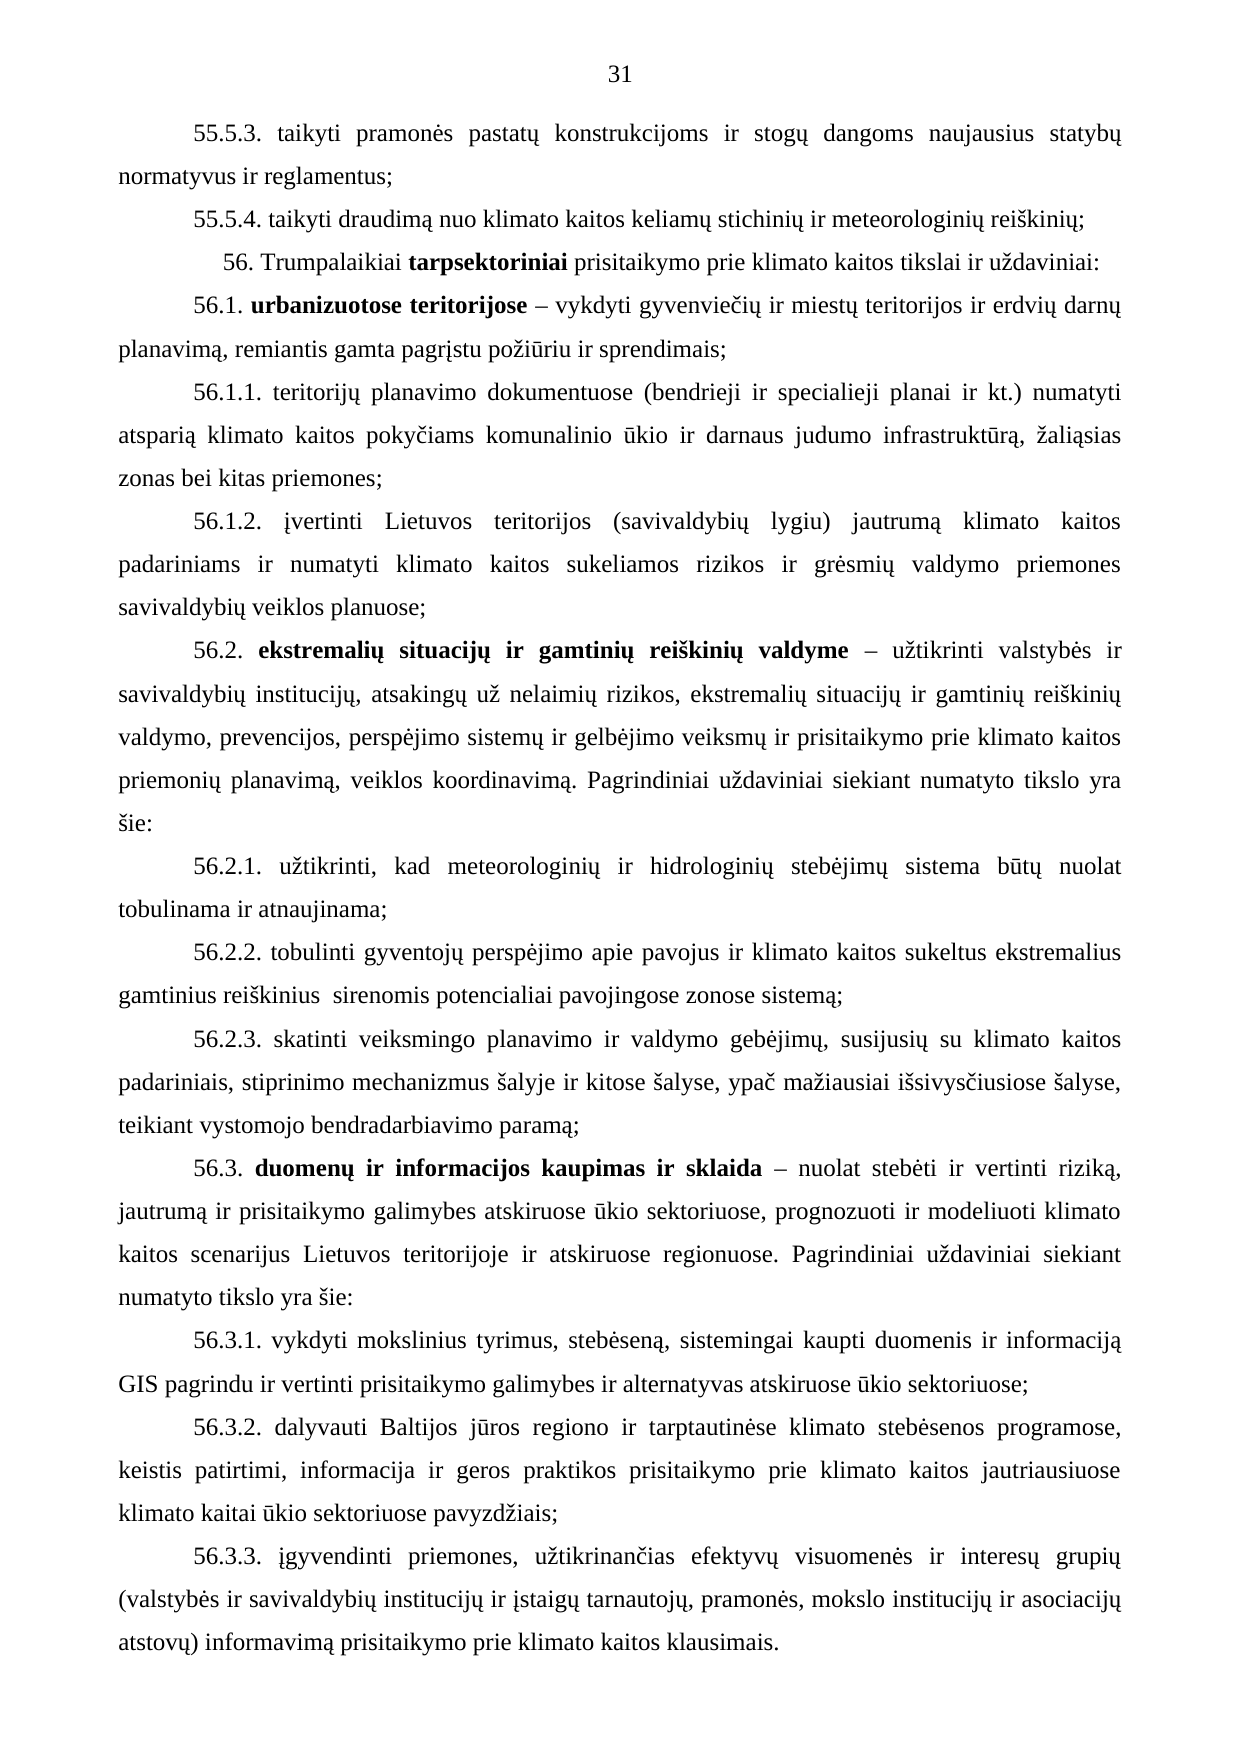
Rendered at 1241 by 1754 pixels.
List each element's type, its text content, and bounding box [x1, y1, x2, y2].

text 56.3.1. vykdyti mokslinius tyrimus, stebėseną, sistemingai kaupti duomenis ir informaciją GIS pagrindu ir vertinti prisitaikymo galimybes ir alternatyvas atskiruose ūkio sektoriuose; [118, 1326, 1122, 1397]
text 56.1. urbanizuotose teritorijose – vykdyti gyvenviečių ir miestų teritorijos ir erdvių darnų planavimą, remiantis gamta pagrįstu požiūriu ir sprendimais; [118, 291, 1122, 362]
text 56.2.2. tobulinti gyventojų perspėjimo apie pavojus ir klimato kaitos sukeltus ekstremalius gamtinius reiškinius sirenomis potencialiai pavojingose zonose sistemą; [118, 937, 1122, 1009]
text 56.2.1. užtikrinti, kad meteorologinių ir hidrologinių stebėjimų sistema būtų nuolat tobulinama ir atnaujinama; [118, 851, 1122, 923]
text 56.3.3. įgyvendinti priemones, užtikrinančias efektyvų visuomenės ir interesų grupių (valstybės ir savivaldybių institucijų ir įstaigų tarnautojų, pramonės, mokslo institucijų ir asociacijų atstovų) informavimą prisitaikymo prie klimato kaitos klausimais. [118, 1541, 1122, 1656]
text 56. Trumpalaikiai tarpsektoriniai prisitaikymo prie klimato kaitos tikslai ir uždaviniai: [148, 247, 1122, 276]
text 56.3. duomenų ir informacijos kaupimas ir sklaida – nuolat stebėti ir vertinti riziką, jautrumą ir prisitaikymo galimybes atskiruose ūkio sektoriuose, prognozuoti ir modeliuoti klimato kaitos scenarijus Lietuvos teritorijoje ir atskiruose regionuose. Pagrindiniai uždaviniai siekiant numatyto tikslo yra šie: [118, 1153, 1122, 1311]
text 55.5.4. taikyti draudimą nuo klimato kaitos keliamų stichinių ir meteorologinių reiškinių; [118, 204, 1122, 233]
text 56.1.1. teritorijų planavimo dokumentuose (bendrieji ir specialieji planai ir kt.) numatyti atsparią klimato kaitos pokyčiams komunalinio ūkio ir darnaus judumo infrastruktūrą, žaliąsias zonas bei kitas priemones; [118, 377, 1122, 492]
text 56.2.3. skatinti veiksmingo planavimo ir valdymo gebėjimų, susijusių su klimato kaitos padariniais, stiprinimo mechanizmus šalyje ir kitose šalyse, ypač mažiausiai išsivysčiusiose šalyse, teikiant vystomojo bendradarbiavimo paramą; [118, 1024, 1122, 1139]
text 56.3.2. dalyvauti Baltijos jūros regiono ir tarptautinėse klimato stebėsenos programose, keistis patirtimi, informacija ir geros praktikos prisitaikymo prie klimato kaitos jautriausiuose klimato kaitai ūkio sektoriuose pavyzdžiais; [118, 1412, 1122, 1527]
text 55.5.3. taikyti pramonės pastatų konstrukcijoms ir stogų dangoms naujausius statybų normatyvus ir reglamentus; [118, 118, 1122, 190]
text 56.1.2. įvertinti Lietuvos teritorijos (savivaldybių lygiu) jautrumą klimato kaitos padariniams ir numatyti klimato kaitos sukeliamos rizikos ir grėsmių valdymo priemones savivaldybių veiklos planuose; [118, 506, 1122, 621]
text 56.2. ekstremalių situacijų ir gamtinių reiškinių valdyme – užtikrinti valstybės ir savivaldybių institucijų, atsakingų už nelaimių rizikos, ekstremalių situacijų ir gamtinių reiškinių valdymo, prevencijos, perspėjimo sistemų ir gelbėjimo veiksmų ir prisitaikymo prie klimato kaitos priemonių planavimą, veiklos koordinavimą. Pagrindiniai uždaviniai siekiant numatyto tikslo yra šie: [118, 636, 1122, 837]
